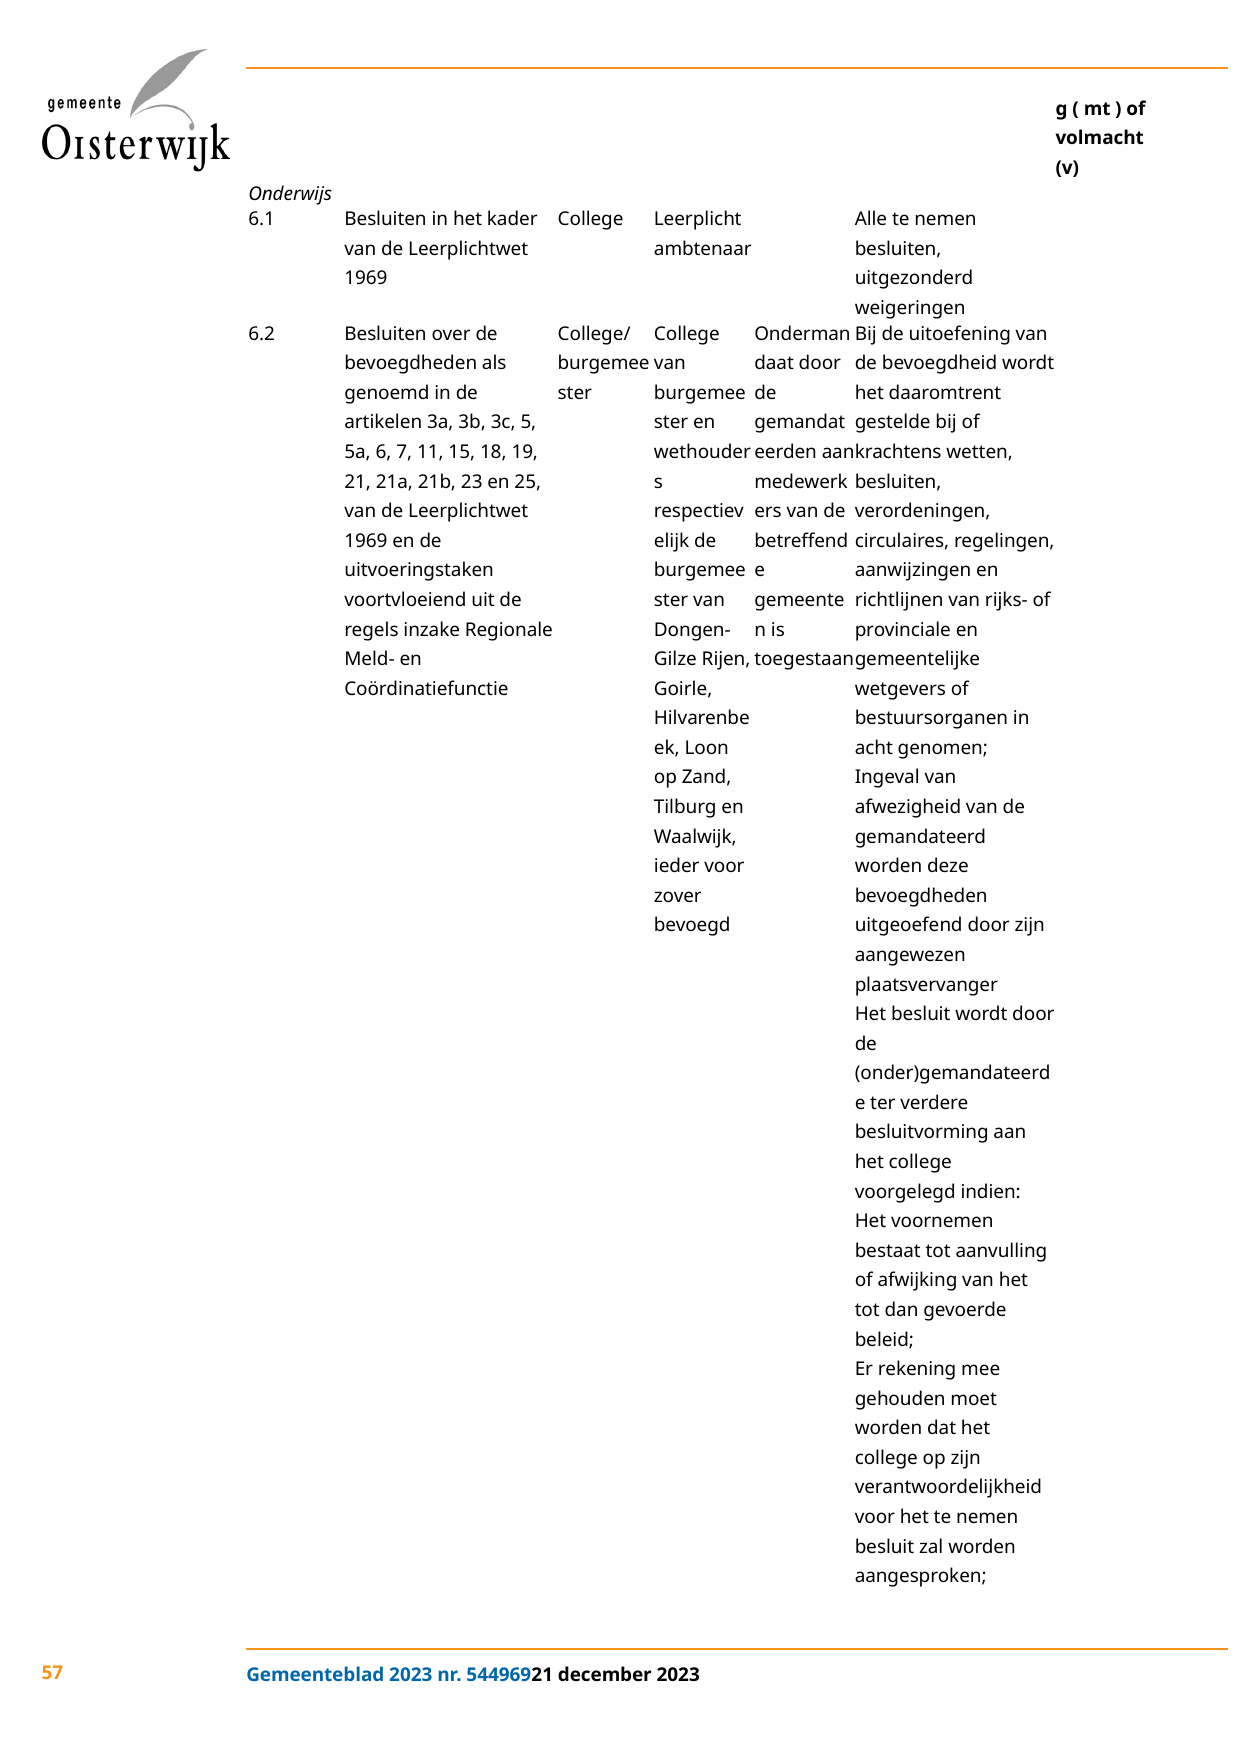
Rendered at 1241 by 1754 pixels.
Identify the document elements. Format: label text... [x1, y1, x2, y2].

table_cell College/burgemeester [558, 320, 654, 1588]
table_header [855, 95, 1055, 180]
table_header g ( mt ) of volmacht (v) [1055, 95, 1152, 180]
table_cell College [558, 205, 654, 320]
table_cell [1055, 180, 1152, 205]
table_header [248, 95, 344, 180]
table_cell 6.1 [248, 205, 344, 320]
table_cell Alle te nemen besluiten, uitgezonderd weigeringen [855, 205, 1055, 320]
table_cell [754, 205, 854, 320]
table_cell Besluiten in het kader van de Leerplichtwet 1969 [344, 205, 557, 320]
table_cell Ondermandaat door de gemandateerden aan medewerkers van de betreffende gemeenten is toegestaan [754, 320, 854, 1588]
table_cell Onderwijs [248, 180, 1055, 205]
table_header [654, 95, 754, 180]
picture [41, 47, 231, 172]
table_cell Besluiten over de bevoegdheden als genoemd in de artikelen 3a, 3b, 3c, 5, 5a, 6, 7, 11, 15, 18, 19, 21, 21a, 21b, 23 en 25, van de Leerplichtwet 1969 en de uitvoeringstaken voortvloeiend uit de regels inzake Regionale Meld- en Coördinatiefunctie [344, 320, 557, 1588]
table_header [344, 95, 557, 180]
table_header [558, 95, 654, 180]
table_header [754, 95, 854, 180]
table_cell Bij de uitoefening van de bevoegdheid wordt het daaromtrent gestelde bij of krachtens wetten, besluiten, verordeningen, circulaires, regelingen, aanwijzingen en richtlijnen van rijks- of provinciale en gemeentelijke wetgevers of bestuursorganen in acht genomen; Ingeval van afwezigheid van de gemandateerd worden deze bevoegdheden uitgeoefend door zijn aangewezen plaatsvervanger Het besluit wordt door de (onder)gemandateerde ter verdere besluitvorming aan het college voorgelegd indien: Het voornemen bestaat tot aanvulling of afwijking van het tot dan gevoerde beleid; Er rekening mee gehouden moet worden dat het college op zijn verantwoordelijkheid voor het te nemen besluit zal worden aangesproken; [855, 320, 1055, 1588]
table_cell Leerplicht ambtenaar [654, 205, 754, 320]
table_cell College van burgemeester en wethouders respectievelijk de burgemeester van Dongen-Gilze Rijen, Goirle, Hilvarenbeek, Loon op Zand, Tilburg en Waalwijk, ieder voor zover bevoegd [654, 320, 754, 1588]
table_cell 6.2 [248, 320, 344, 1588]
table_cell [1055, 320, 1152, 1588]
table_cell [1055, 205, 1152, 320]
